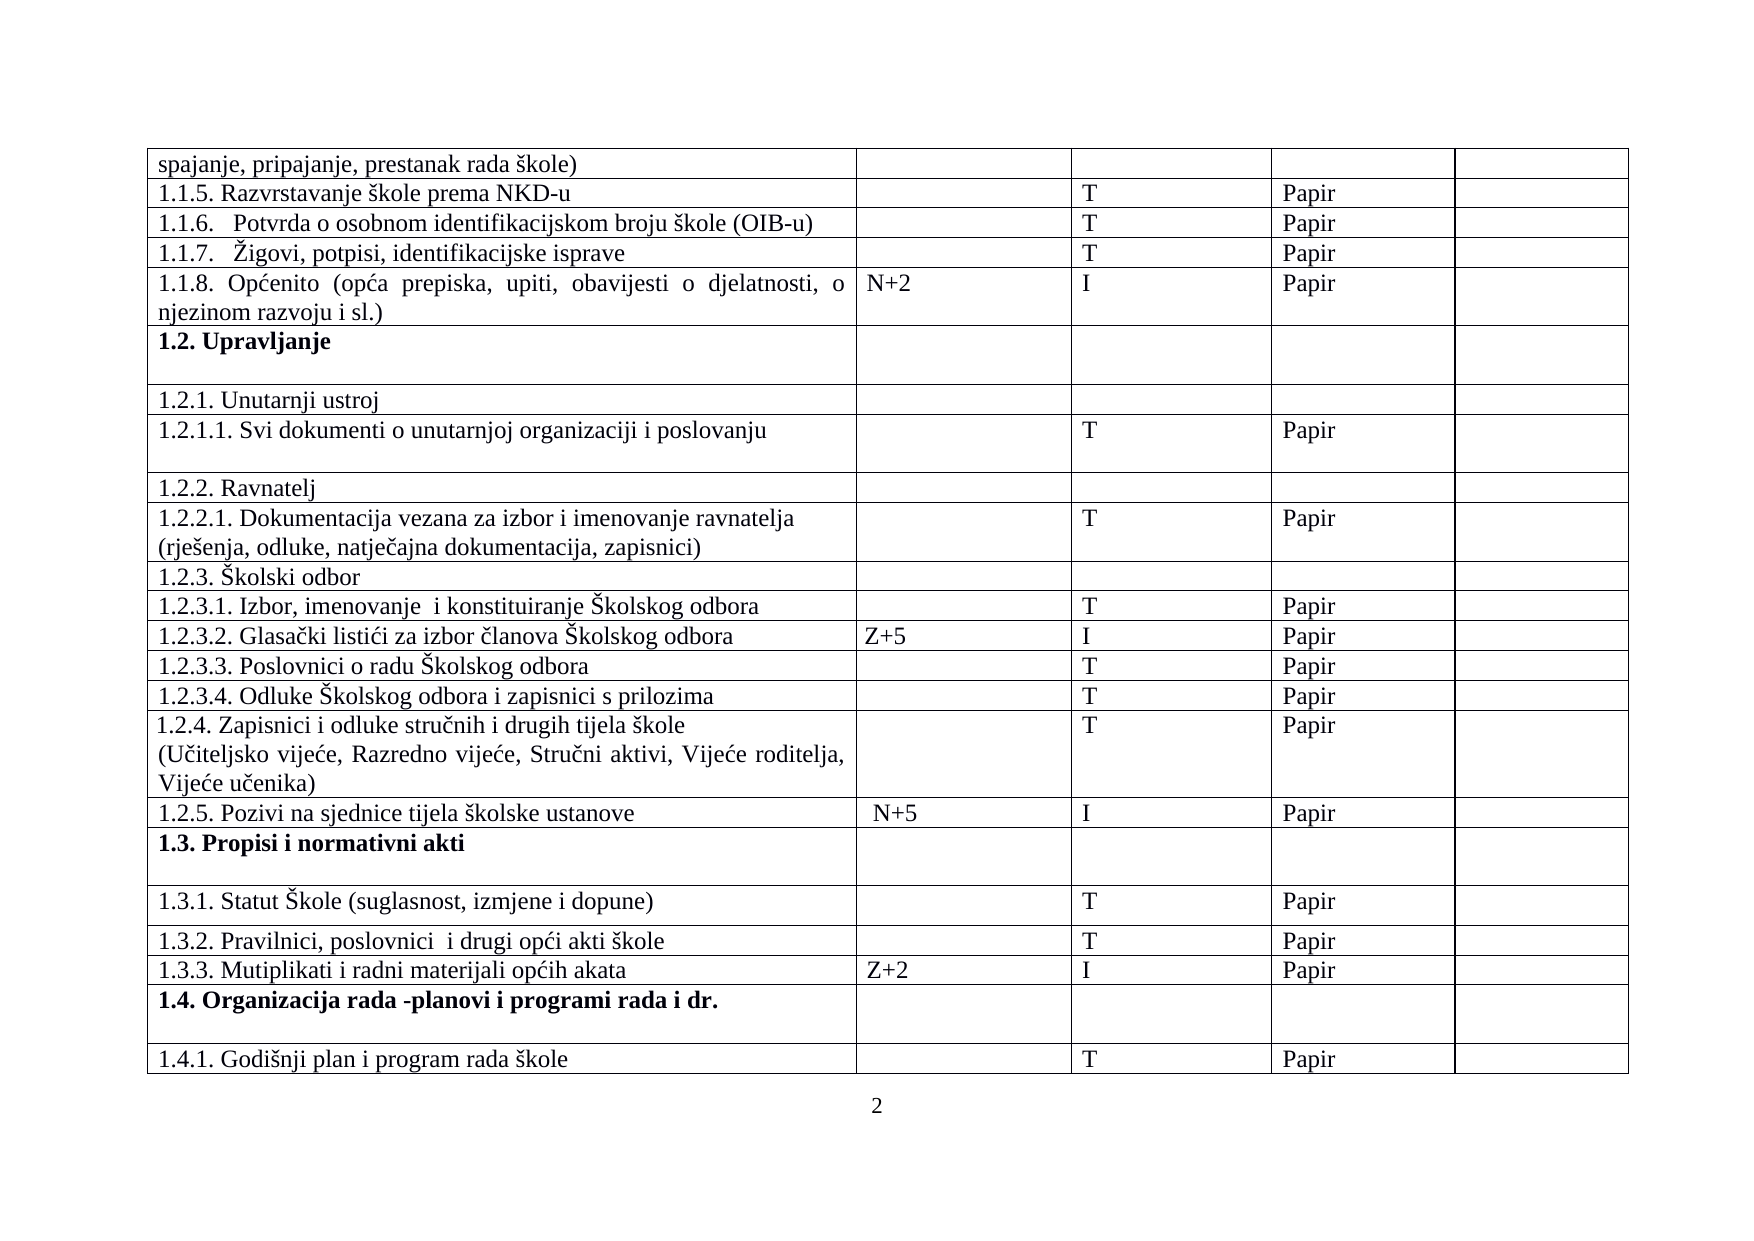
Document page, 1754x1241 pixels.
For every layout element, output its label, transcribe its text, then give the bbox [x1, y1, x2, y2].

table_cell [1456, 651, 1628, 680]
table_cell 1.1.7. Žigovi, potpisi, identifikacijske isprave [148, 238, 856, 267]
table_cell [1272, 149, 1454, 177]
table_cell T [1072, 208, 1271, 237]
table_cell [857, 208, 1071, 237]
table_cell [857, 681, 1071, 709]
table_cell I [1072, 956, 1271, 984]
table_cell Papir [1272, 268, 1454, 325]
table_cell [1272, 562, 1454, 590]
table_cell 1.2.4. Zapisnici i odluke stručnih i drugih tijela škole (Učiteljsko vijeće, Razredno vijeće, Stručni aktivi, Vijeće roditelja, Vijeće učenika) [148, 711, 856, 797]
table_cell [1456, 149, 1628, 177]
table_cell 1.1.6. Potvrda o osobnom identifikacijskom broju škole (OIB-u) [148, 208, 856, 237]
table_cell [1456, 621, 1628, 650]
table_cell Papir [1272, 238, 1454, 267]
table_cell 1.4.1. Godišnji plan i program rada škole [148, 1044, 856, 1073]
table_cell [1272, 385, 1454, 414]
table_cell [1456, 415, 1628, 472]
table_cell 1.2.2.1. Dokumentacija vezana za izbor i imenovanje ravnatelja (rješenja, odluke, natječajna dokumentacija, zapisnici) [148, 503, 856, 561]
table_cell Papir [1272, 503, 1454, 561]
table_cell T [1072, 926, 1271, 954]
table_cell N+5 [857, 798, 1071, 827]
table_cell 1.1.5. Razvrstavanje škole prema NKD-u [148, 179, 856, 207]
table_cell Papir [1272, 798, 1454, 827]
table_cell I [1072, 268, 1271, 325]
table_cell [1072, 149, 1271, 177]
table_cell N+2 [857, 268, 1071, 325]
table_cell Papir [1272, 711, 1454, 797]
table_cell Papir [1272, 651, 1454, 680]
table_cell [857, 473, 1071, 502]
table_cell [1456, 886, 1628, 925]
table_cell [857, 385, 1071, 414]
table_cell [857, 591, 1071, 620]
table_cell [1456, 798, 1628, 827]
table_cell T [1072, 681, 1271, 709]
table_cell I [1072, 621, 1271, 650]
table_cell 1.2.5. Pozivi na sjednice tijela školske ustanove [148, 798, 856, 827]
table_cell I [1072, 798, 1271, 827]
table_cell T [1072, 886, 1271, 925]
table_cell [1072, 385, 1271, 414]
table_cell [1456, 208, 1628, 237]
table_cell 1.3. Propisi i normativni akti [148, 828, 856, 885]
table_cell [1072, 828, 1271, 885]
table_cell Papir [1272, 1044, 1454, 1073]
table_cell [857, 711, 1071, 797]
table_cell [1272, 828, 1454, 885]
table_cell T [1072, 179, 1271, 207]
table_cell [857, 828, 1071, 885]
table_cell [857, 886, 1071, 925]
table_cell [1456, 268, 1628, 325]
table_cell 1.4. Organizacija rada -planovi i programi rada i dr. [148, 985, 856, 1043]
table_cell [857, 651, 1071, 680]
table_cell 1.2.1.1. Svi dokumenti o unutarnjoj organizaciji i poslovanju [148, 415, 856, 472]
table_cell Papir [1272, 926, 1454, 954]
table_cell 1.1.8. Općenito (opća prepiska, upiti, obavijesti o djelatnosti, o njezinom razvoju i sl.) [148, 268, 856, 325]
table_cell Papir [1272, 415, 1454, 472]
table_cell [857, 149, 1071, 177]
table_cell [1456, 711, 1628, 797]
table_cell T [1072, 415, 1271, 472]
table_cell [1072, 473, 1271, 502]
table_cell T [1072, 711, 1271, 797]
table_cell [1456, 385, 1628, 414]
table_cell T [1072, 1044, 1271, 1073]
table_cell [1456, 926, 1628, 954]
table_cell [1456, 591, 1628, 620]
table_cell Z+2 [857, 956, 1071, 984]
table_cell Z+5 [857, 621, 1071, 650]
table_cell T [1072, 651, 1271, 680]
table_cell Papir [1272, 591, 1454, 620]
table_cell 1.3.1. Statut Škole (suglasnost, izmjene i dopune) [148, 886, 856, 925]
table_cell T [1072, 591, 1271, 620]
table_cell Papir [1272, 886, 1454, 925]
table_cell Papir [1272, 208, 1454, 237]
table_cell 1.2.3.1. Izbor, imenovanje i konstituiranje Školskog odbora [148, 591, 856, 620]
table_cell [857, 1044, 1071, 1073]
table_cell T [1072, 503, 1271, 561]
table_cell [1456, 179, 1628, 207]
table_cell [1072, 562, 1271, 590]
table_cell T [1072, 238, 1271, 267]
table_cell [1456, 562, 1628, 590]
table_cell [857, 326, 1071, 384]
table_cell [857, 926, 1071, 954]
table_cell 1.2.1. Unutarnji ustroj [148, 385, 856, 414]
table_cell [1456, 985, 1628, 1043]
table_cell Papir [1272, 179, 1454, 207]
table_cell [857, 415, 1071, 472]
table_cell [1456, 238, 1628, 267]
table_cell [857, 503, 1071, 561]
table_cell 1.2.3.2. Glasački listići za izbor članova Školskog odbora [148, 621, 856, 650]
table_cell Papir [1272, 956, 1454, 984]
table_cell [1072, 326, 1271, 384]
table_cell 1.2.2. Ravnatelj [148, 473, 856, 502]
table_cell [1272, 473, 1454, 502]
table_cell [1456, 956, 1628, 984]
table_cell Papir [1272, 681, 1454, 709]
table_cell [1072, 985, 1271, 1043]
table_cell 1.2.3.3. Poslovnici o radu Školskog odbora [148, 651, 856, 680]
table_cell [857, 985, 1071, 1043]
table_cell Papir [1272, 621, 1454, 650]
table_cell [1456, 503, 1628, 561]
table_cell [857, 562, 1071, 590]
table_cell [1456, 828, 1628, 885]
table_cell 1.2.3.4. Odluke Školskog odbora i zapisnici s prilozima [148, 681, 856, 709]
table_cell [1456, 1044, 1628, 1073]
table_cell [1456, 473, 1628, 502]
table_cell [1272, 326, 1454, 384]
table_cell [1456, 326, 1628, 384]
table_cell 1.2.3. Školski odbor [148, 562, 856, 590]
table_cell [857, 238, 1071, 267]
table_cell [857, 179, 1071, 207]
table_cell [1456, 681, 1628, 709]
table_cell 1.2. Upravljanje [148, 326, 856, 384]
table_cell [1272, 985, 1454, 1043]
table_cell 1.3.2. Pravilnici, poslovnici i drugi opći akti škole [148, 926, 856, 954]
table_cell spajanje, pripajanje, prestanak rada škole) [148, 149, 856, 177]
table_cell 1.3.3. Mutiplikati i radni materijali općih akata [148, 956, 856, 984]
